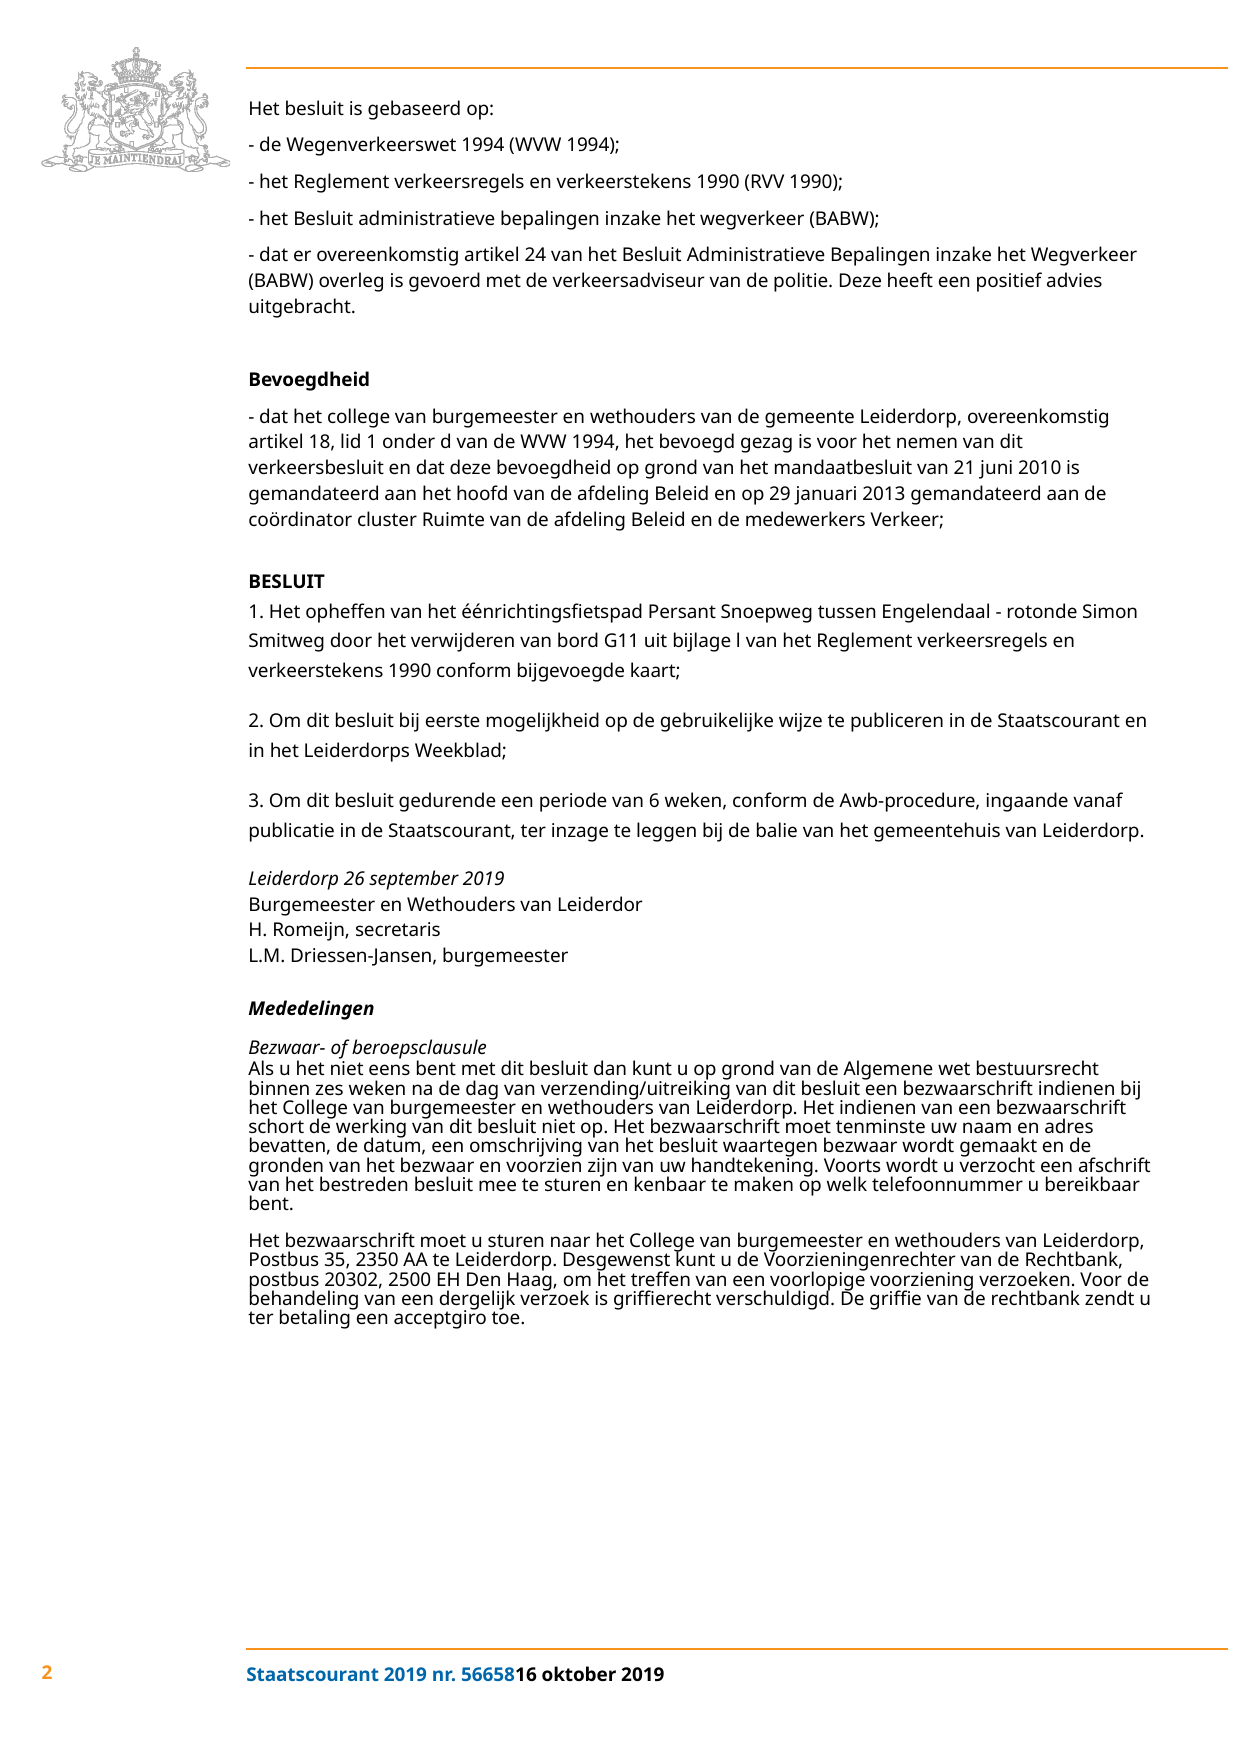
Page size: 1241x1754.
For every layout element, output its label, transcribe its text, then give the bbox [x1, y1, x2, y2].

text 2. Om dit besluit bij eerste mogelijkheid op de gebruikelijke wijze te publiceren in de Staatscourant en in het Leiderdorps Weekblad; [248, 708, 1152, 763]
text Het bezwaarschrift moet u sturen naar het College van burgemeester en wethouders van Leiderdorp, Postbus 35, 2350 AA te Leiderdorp. Desgewenst kunt u de Voorzieningenrechter van de Rechtbank, postbus 20302, 2500 EH Den Haag, om het treffen van een voorlopige voorziening verzoeken. Voor de behandeling van een dergelijk verzoek is griffierecht verschuldigd. De griffie van de rechtbank zendt u ter betaling een acceptgiro toe. [248, 1232, 1152, 1328]
picture [41, 47, 231, 172]
text Als u het niet eens bent met dit besluit dan kunt u op grond van de Algemene wet bestuursrecht binnen zes weken na de dag van verzending/uitreiking van dit besluit een bezwaarschrift indienen bij het College van burgemeester en wethouders van Leiderdorp. Het indienen van een bezwaarschrift schort de werking van dit besluit niet op. Het bezwaarschrift moet tenminste uw naam en adres bevatten, de datum, een omschrijving van het besluit waartegen bezwaar wordt gemaakt en de gronden van het bezwaar en voorzien zijn van uw handtekening. Voorts wordt u verzocht een afschrift van het bestreden besluit mee te sturen en kenbaar te maken op welk telefoonnummer u bereikbaar bent. [248, 1060, 1152, 1214]
text - dat er overeenkomstig artikel 24 van het Besluit Administratieve Bepalingen inzake het Wegverkeer (BABW) overleg is gevoerd met de verkeersadviseur van de politie. Deze heeft een positief advies uitgebracht. [248, 241, 1152, 319]
text - de Wegenverkeerswet 1994 (WVW 1994); [248, 131, 1152, 157]
text H. Romeijn, secretaris [248, 917, 1152, 942]
text Het besluit is gebaseerd op: [248, 95, 1152, 121]
text Mededelingen [248, 995, 1152, 1021]
text Burgemeester en Wethouders van Leiderdor [248, 891, 1152, 917]
text - het Reglement verkeersregels en verkeerstekens 1990 (RVV 1990); [248, 168, 1152, 194]
text L.M. Driessen-Jansen, burgemeester [248, 942, 1152, 968]
text BESLUIT [248, 568, 1152, 594]
text 3. Om dit besluit gedurende een periode van 6 weken, conform de Awb-procedure, ingaande vanaf publicatie in de Staatscourant, ter inzage te leggen bij de balie van het gemeentehuis van Leiderdorp. [248, 788, 1152, 843]
text - het Besluit administratieve bepalingen inzake het wegverkeer (BABW); [248, 205, 1152, 231]
text - dat het college van burgemeester en wethouders van de gemeente Leiderdorp, overeenkomstig artikel 18, lid 1 onder d van de WVW 1994, het bevoegd gezag is voor het nemen van dit verkeersbesluit en dat deze bevoegdheid op grond van het mandaatbesluit van 21 juni 2010 is gemandateerd aan het hoofd van de afdeling Beleid en op 29 januari 2013 gemandateerd aan de coördinator cluster Ruimte van de afdeling Beleid en de medewerkers Verkeer; [248, 403, 1152, 532]
text 1. Het opheffen van het éénrichtingsfietspad Persant Snoepweg tussen Engelendaal - rotonde Simon Smitweg door het verwijderen van bord G11 uit bijlage l van het Reglement verkeersregels en verkeerstekens 1990 conform bijgevoegde kaart; [248, 598, 1152, 683]
text Bezwaar- of beroepsclausule [248, 1034, 1152, 1060]
text Leiderdorp 26 september 2019 [248, 865, 1152, 891]
text Bevoegdheid [248, 366, 1152, 392]
